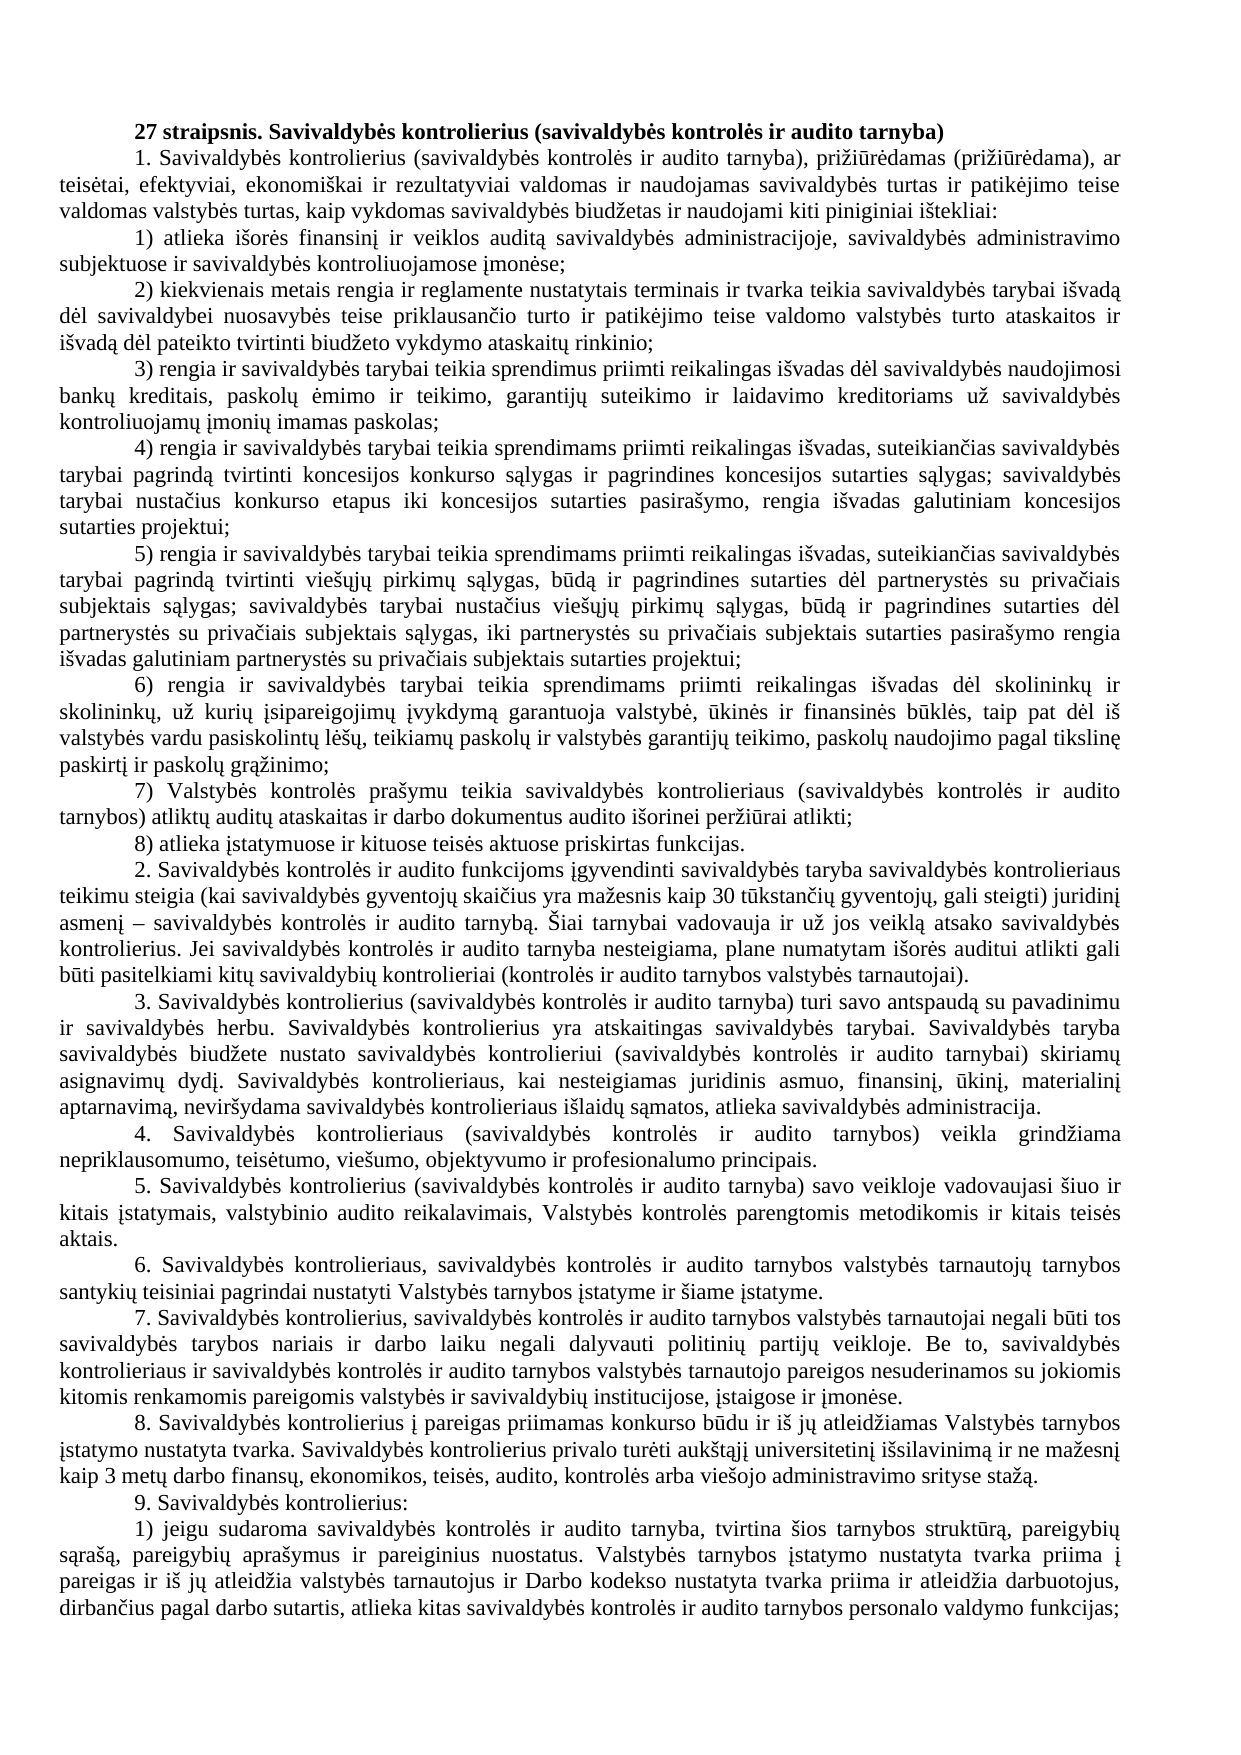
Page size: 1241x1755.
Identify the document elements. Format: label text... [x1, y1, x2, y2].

text 9. Savivaldybės kontrolierius: [59, 1488, 1122, 1515]
text 5. Savivaldybės kontrolierius (savivaldybės kontrolės ir audito tarnyba) savo veikloje vadovaujasi šiuo ir kitais įstatymais, valstybinio audito reikalavimais, Valstybės kontrolės parengtomis metodikomis ir kitais teisės aktais. [59, 1172, 1122, 1251]
text 8) atlieka įstatymuose ir kituose teisės aktuose priskirtas funkcijas. [59, 830, 1122, 856]
text 5) rengia ir savivaldybės tarybai teikia sprendimams priimti reikalingas išvadas, suteikiančias savivaldybės tarybai pagrindą tvirtinti viešųjų pirkimų sąlygas, būdą ir pagrindines sutarties dėl partnerystės su privačiais subjektais sąlygas; savivaldybės tarybai nustačius viešųjų pirkimų sąlygas, būdą ir pagrindines sutarties dėl partnerystės su privačiais subjektais sąlygas, iki partnerystės su privačiais subjektais sutarties pasirašymo rengia išvadas galutiniam partnerystės su privačiais subjektais sutarties projektui; [59, 540, 1122, 672]
text 4) rengia ir savivaldybės tarybai teikia sprendimams priimti reikalingas išvadas, suteikiančias savivaldybės tarybai pagrindą tvirtinti koncesijos konkurso sąlygas ir pagrindines koncesijos sutarties sąlygas; savivaldybės tarybai nustačius konkurso etapus iki koncesijos sutarties pasirašymo, rengia išvadas galutiniam koncesijos sutarties projektui; [59, 434, 1122, 540]
text 8. Savivaldybės kontrolierius į pareigas priimamas konkurso būdu ir iš jų atleidžiamas Valstybės tarnybos įstatymo nustatyta tvarka. Savivaldybės kontrolierius privalo turėti aukštąjį universitetinį išsilavinimą ir ne mažesnį kaip 3 metų darbo finansų, ekonomikos, teisės, audito, kontrolės arba viešojo administravimo srityse stažą. [59, 1409, 1122, 1488]
text 6. Savivaldybės kontrolieriaus, savivaldybės kontrolės ir audito tarnybos valstybės tarnautojų tarnybos santykių teisiniai pagrindai nustatyti Valstybės tarnybos įstatyme ir šiame įstatyme. [59, 1251, 1122, 1304]
text 6) rengia ir savivaldybės tarybai teikia sprendimams priimti reikalingas išvadas dėl skolininkų ir skolininkų, už kurių įsipareigojimų įvykdymą garantuoja valstybė, ūkinės ir finansinės būklės, taip pat dėl iš valstybės vardu pasiskolintų lėšų, teikiamų paskolų ir valstybės garantijų teikimo, paskolų naudojimo pagal tikslinę paskirtį ir paskolų grąžinimo; [59, 672, 1122, 777]
text 7) Valstybės kontrolės prašymu teikia savivaldybės kontrolieriaus (savivaldybės kontrolės ir audito tarnybos) atliktų auditų ataskaitas ir darbo dokumentus audito išorinei peržiūrai atlikti; [59, 777, 1122, 830]
text 4. Savivaldybės kontrolieriaus (savivaldybės kontrolės ir audito tarnybos) veikla grindžiama nepriklausomumo, teisėtumo, viešumo, objektyvumo ir profesionalumo principais. [59, 1119, 1122, 1172]
text 3) rengia ir savivaldybės tarybai teikia sprendimus priimti reikalingas išvadas dėl savivaldybės naudojimosi bankų kreditais, paskolų ėmimo ir teikimo, garantijų suteikimo ir laidavimo kreditoriams už savivaldybės kontroliuojamų įmonių imamas paskolas; [59, 355, 1122, 434]
text 27 straipsnis. Savivaldybės kontrolierius (savivaldybės kontrolės ir audito tarnyba) [134, 118, 1122, 144]
text 2) kiekvienais metais rengia ir reglamente nustatytais terminais ir tvarka teikia savivaldybės tarybai išvadą dėl savivaldybei nuosavybės teise priklausančio turto ir patikėjimo teise valdomo valstybės turto ataskaitos ir išvadą dėl pateikto tvirtinti biudžeto vykdymo ataskaitų rinkinio; [59, 276, 1122, 355]
text 1) atlieka išorės finansinį ir veiklos auditą savivaldybės administracijoje, savivaldybės administravimo subjektuose ir savivaldybės kontroliuojamose įmonėse; [59, 223, 1122, 276]
text 2. Savivaldybės kontrolės ir audito funkcijoms įgyvendinti savivaldybės taryba savivaldybės kontrolieriaus teikimu steigia (kai savivaldybės gyventojų skaičius yra mažesnis kaip 30 tūkstančių gyventojų, gali steigti) juridinį asmenį – savivaldybės kontrolės ir audito tarnybą. Šiai tarnybai vadovauja ir už jos veiklą atsako savivaldybės kontrolierius. Jei savivaldybės kontrolės ir audito tarnyba nesteigiama, plane numatytam išorės auditui atlikti gali būti pasitelkiami kitų savivaldybių kontrolieriai (kontrolės ir audito tarnybos valstybės tarnautojai). [59, 856, 1122, 988]
text 1. Savivaldybės kontrolierius (savivaldybės kontrolės ir audito tarnyba), prižiūrėdamas (prižiūrėdama), ar teisėtai, efektyviai, ekonomiškai ir rezultatyviai valdomas ir naudojamas savivaldybės turtas ir patikėjimo teise valdomas valstybės turtas, kaip vykdomas savivaldybės biudžetas ir naudojami kiti piniginiai ištekliai: [59, 144, 1122, 223]
text 1) jeigu sudaroma savivaldybės kontrolės ir audito tarnyba, tvirtina šios tarnybos struktūrą, pareigybių sąrašą, pareigybių aprašymus ir pareiginius nuostatus. Valstybės tarnybos įstatymo nustatyta tvarka priima į pareigas ir iš jų atleidžia valstybės tarnautojus ir Darbo kodekso nustatyta tvarka priima ir atleidžia darbuotojus, dirbančius pagal darbo sutartis, atlieka kitas savivaldybės kontrolės ir audito tarnybos personalo valdymo funkcijas; [59, 1515, 1122, 1620]
text 7. Savivaldybės kontrolierius, savivaldybės kontrolės ir audito tarnybos valstybės tarnautojai negali būti tos savivaldybės tarybos nariais ir darbo laiku negali dalyvauti politinių partijų veikloje. Be to, savivaldybės kontrolieriaus ir savivaldybės kontrolės ir audito tarnybos valstybės tarnautojo pareigos nesuderinamos su jokiomis kitomis renkamomis pareigomis valstybės ir savivaldybių institucijose, įstaigose ir įmonėse. [59, 1304, 1122, 1409]
text 3. Savivaldybės kontrolierius (savivaldybės kontrolės ir audito tarnyba) turi savo antspaudą su pavadinimu ir savivaldybės herbu. Savivaldybės kontrolierius yra atskaitingas savivaldybės tarybai. Savivaldybės taryba savivaldybės biudžete nustato savivaldybės kontrolieriui (savivaldybės kontrolės ir audito tarnybai) skiriamų asignavimų dydį. Savivaldybės kontrolieriaus, kai nesteigiamas juridinis asmuo, finansinį, ūkinį, materialinį aptarnavimą, neviršydama savivaldybės kontrolieriaus išlaidų sąmatos, atlieka savivaldybės administracija. [59, 988, 1122, 1119]
